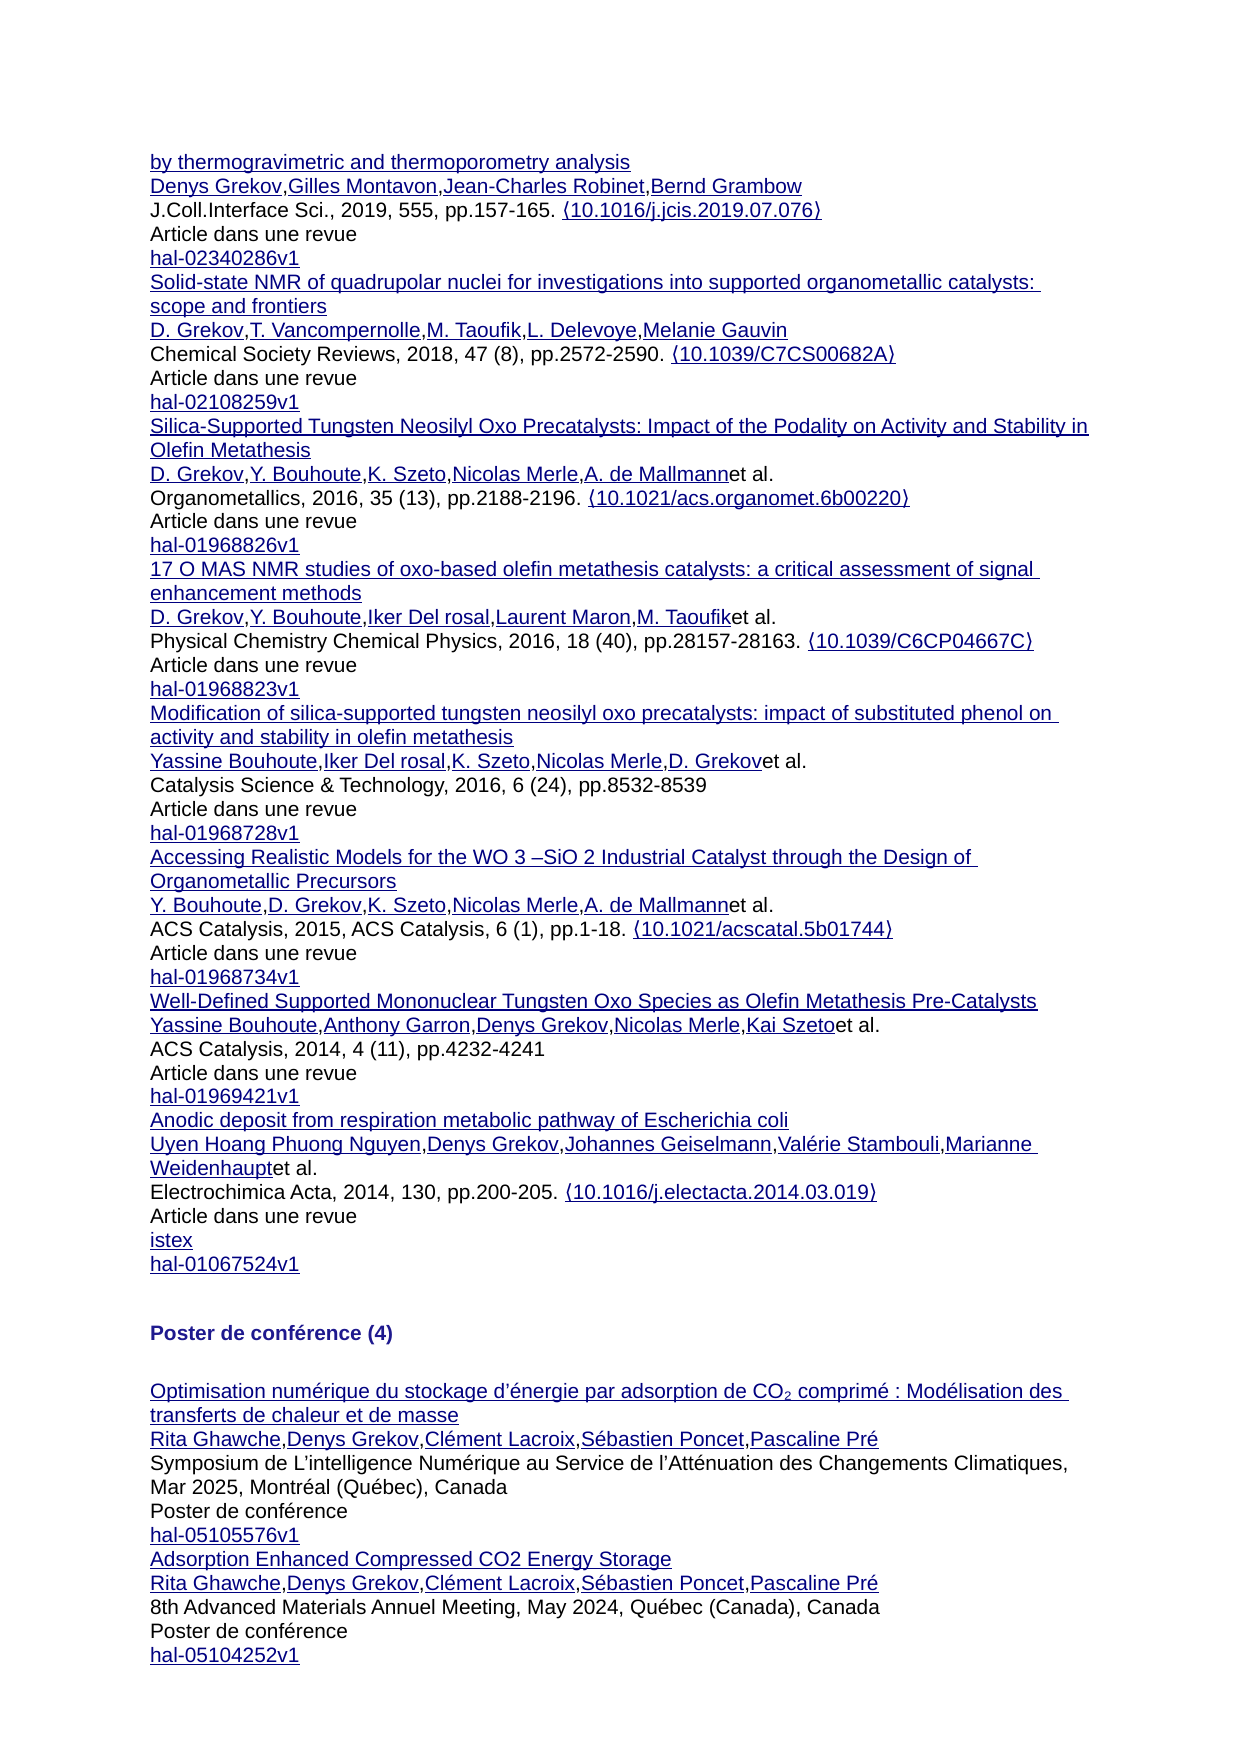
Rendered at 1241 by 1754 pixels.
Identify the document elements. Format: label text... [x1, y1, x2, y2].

table_cell 17 O MAS NMR studies of oxo-based olefin metathesis catalysts: a critical assessment of signal enhancement methods D. Grekov,Y. Bouhoute,Iker Del rosal,Laurent Maron,M. Taoufiket al. Physical Chemistry Chemical Physics, 2016, 18 (40), pp.28157-28163. ⟨10.1039/C6CP04667C⟩ Article dans une revue hal-01968823v1 [150, 557, 1090, 701]
table_cell Modification of silica-supported tungsten neosilyl oxo precatalysts: impact of substituted phenol on activity and stability in olefin metathesis Yassine Bouhoute,Iker Del rosal,K. Szeto,Nicolas Merle,D. Grekovet al. Catalysis Science & Technology, 2016, 6 (24), pp.8532-8539 Article dans une revue hal-01968728v1 [150, 701, 1090, 845]
table_header Optimisation numérique du stockage d’énergie par adsorption de CO₂ comprimé : Modélisation des transferts de chaleur et de masse Rita Ghawche,Denys Grekov,Clément Lacroix,Sébastien Poncet,Pascaline Pré Symposium de L’intelligence Numérique au Service de l’Atténuation des Changements Climatiques, Mar 2025, Montréal (Québec), Canada Poster de conférence hal-05105576v1 [150, 1379, 1090, 1547]
table_cell Well-Defined Supported Mononuclear Tungsten Oxo Species as Olefin Metathesis Pre-Catalysts Yassine Bouhoute,Anthony Garron,Denys Grekov,Nicolas Merle,Kai Szetoet al. ACS Catalysis, 2014, 4 (11), pp.4232-4241 Article dans une revue hal-01969421v1 [150, 989, 1090, 1108]
subtitle Poster de conférence (4) [150, 1321, 1090, 1345]
table_cell Accessing Realistic Models for the WO 3 –SiO 2 Industrial Catalyst through the Design of Organometallic Precursors Y. Bouhoute,D. Grekov,K. Szeto,Nicolas Merle,A. de Mallmannet al. ACS Catalysis, 2015, ACS Catalysis, 6 (1), pp.1-18. ⟨10.1021/acscatal.5b01744⟩ Article dans une revue hal-01968734v1 [150, 845, 1090, 988]
table_cell Adsorption Enhanced Compressed CO2 Energy Storage Rita Ghawche,Denys Grekov,Clément Lacroix,Sébastien Poncet,Pascaline Pré 8th Advanced Materials Annuel Meeting, May 2024, Québec (Canada), Canada Poster de conférence hal-05104252v1 [150, 1547, 1090, 1667]
table_cell Solid-state NMR of quadrupolar nuclei for investigations into supported organometallic catalysts: scope and frontiers D. Grekov,T. Vancompernolle,M. Taoufik,L. Delevoye,Melanie Gauvin Chemical Society Reviews, 2018, 47 (8), pp.2572-2590. ⟨10.1039/C7CS00682A⟩ Article dans une revue hal-02108259v1 [150, 270, 1090, 413]
table_cell by thermogravimetric and thermoporometry analysis Denys Grekov,Gilles Montavon,Jean-Charles Robinet,Bernd Grambow J.Coll.Interface Sci., 2019, 555, pp.157-165. ⟨10.1016/j.jcis.2019.07.076⟩ Article dans une revue hal-02340286v1 [150, 150, 1090, 270]
table_cell Anodic deposit from respiration metabolic pathway of Escherichia coli Uyen Hoang Phuong Nguyen,Denys Grekov,Johannes Geiselmann,Valérie Stambouli,Marianne Weidenhauptet al. Electrochimica Acta, 2014, 130, pp.200-205. ⟨10.1016/j.electacta.2014.03.019⟩ Article dans une revue istex hal-01067524v1 [150, 1108, 1090, 1276]
table_cell Silica-Supported Tungsten Neosilyl Oxo Precatalysts: Impact of the Podality on Activity and Stability in Olefin Metathesis D. Grekov,Y. Bouhoute,K. Szeto,Nicolas Merle,A. de Mallmannet al. Organometallics, 2016, 35 (13), pp.2188-2196. ⟨10.1021/acs.organomet.6b00220⟩ Article dans une revue hal-01968826v1 [150, 414, 1090, 557]
